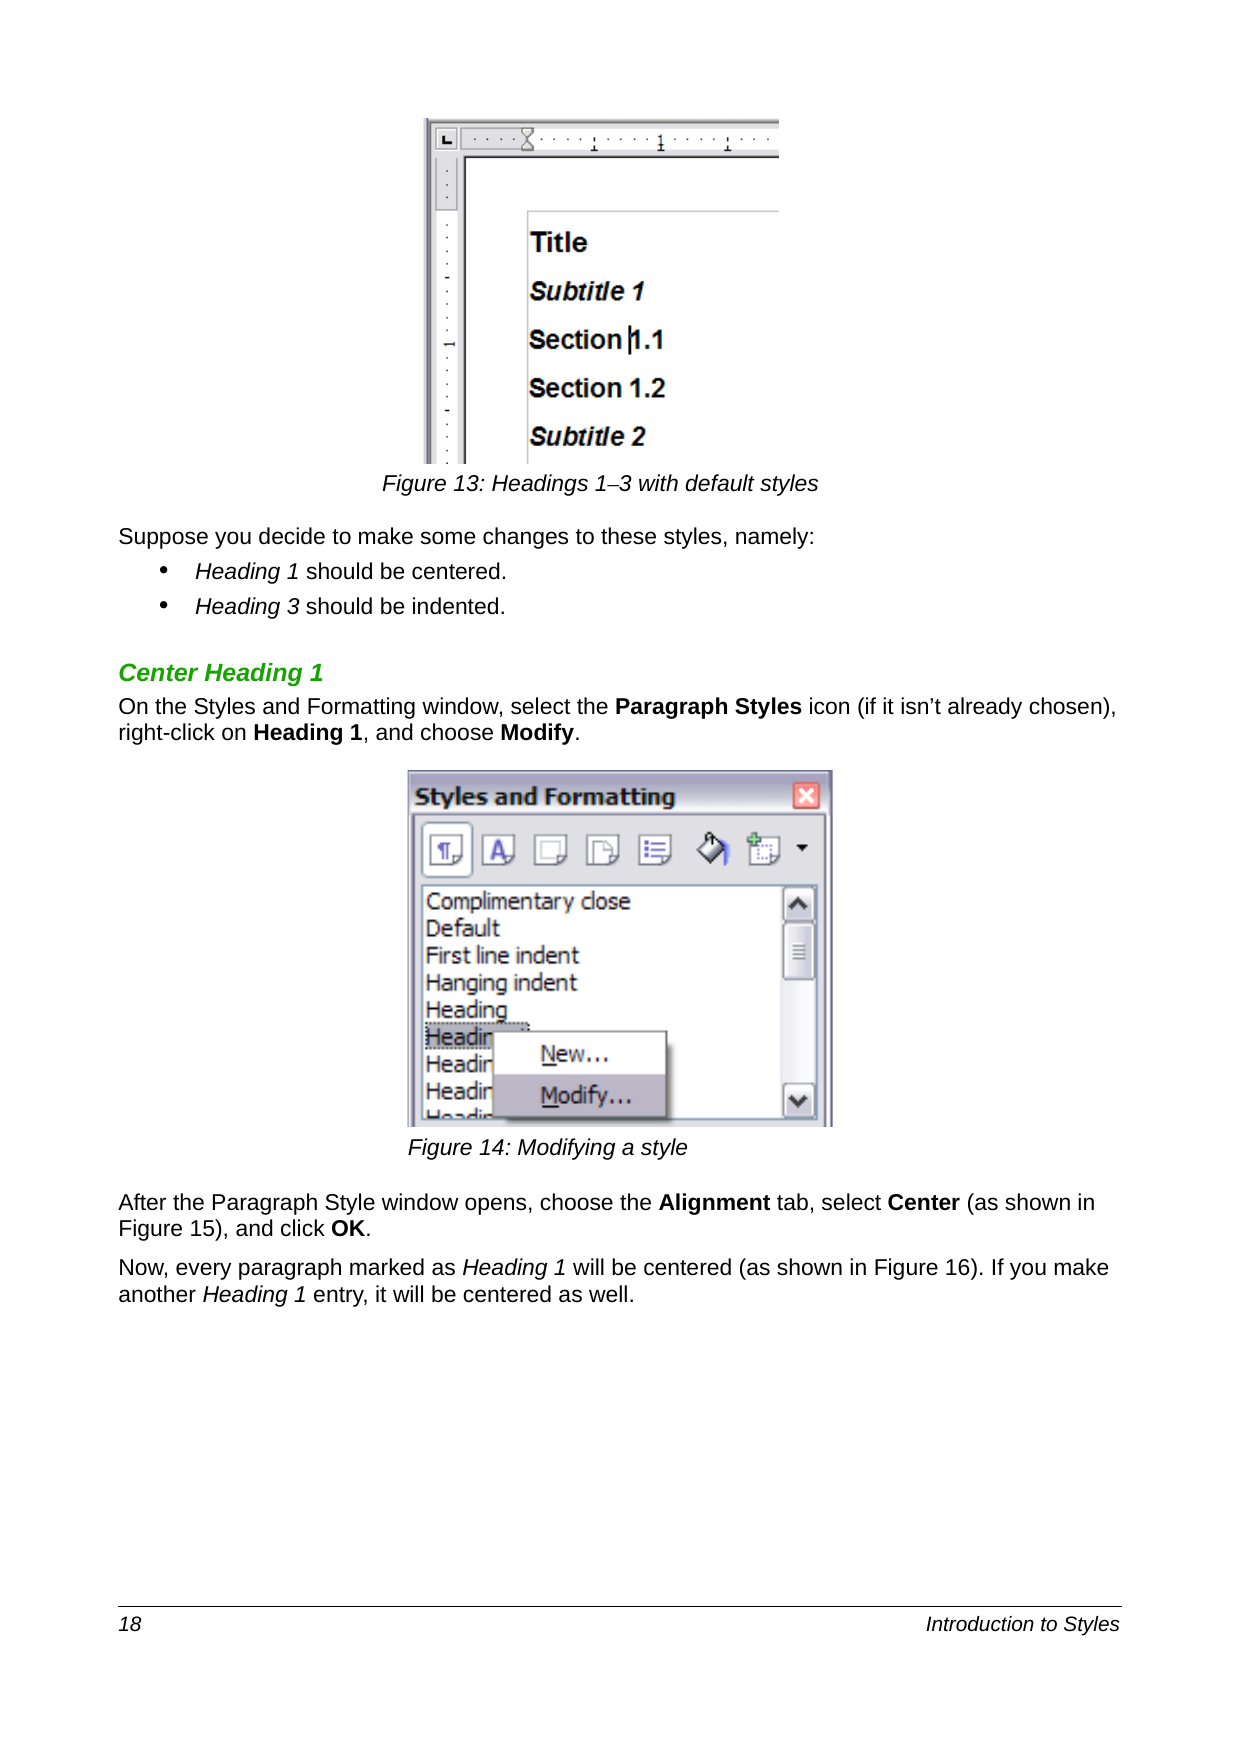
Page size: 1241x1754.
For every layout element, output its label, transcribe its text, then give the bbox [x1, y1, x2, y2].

subtitle Center Heading 1 [118, 658, 1122, 687]
text After the Paragraph Style window opens, choose the Alignment tab, select Center (as shown in Figure 15), and click OK. [118, 1189, 1122, 1242]
list Heading 3 should be indented. [156, 591, 1122, 621]
text Figure 13: Headings 1–3 with default styles [327, 470, 876, 497]
picture [407, 770, 833, 1127]
text Now, every paragraph marked as Heading 1 will be centered (as shown in Figure 16). If you make another Heading 1 entry, it will be centered as well. [118, 1254, 1122, 1307]
list Suppose you decide to make some changes to these styles, namely: [118, 523, 1122, 549]
picture [423, 118, 779, 464]
text Figure 14: Modifying a style [408, 1133, 833, 1160]
list Heading 1 should be centered. [156, 556, 1122, 585]
text On the Styles and Formatting window, select the Paragraph Styles icon (if it isn’t already chosen), right-click on Heading 1, and choose Modify. [118, 693, 1122, 746]
